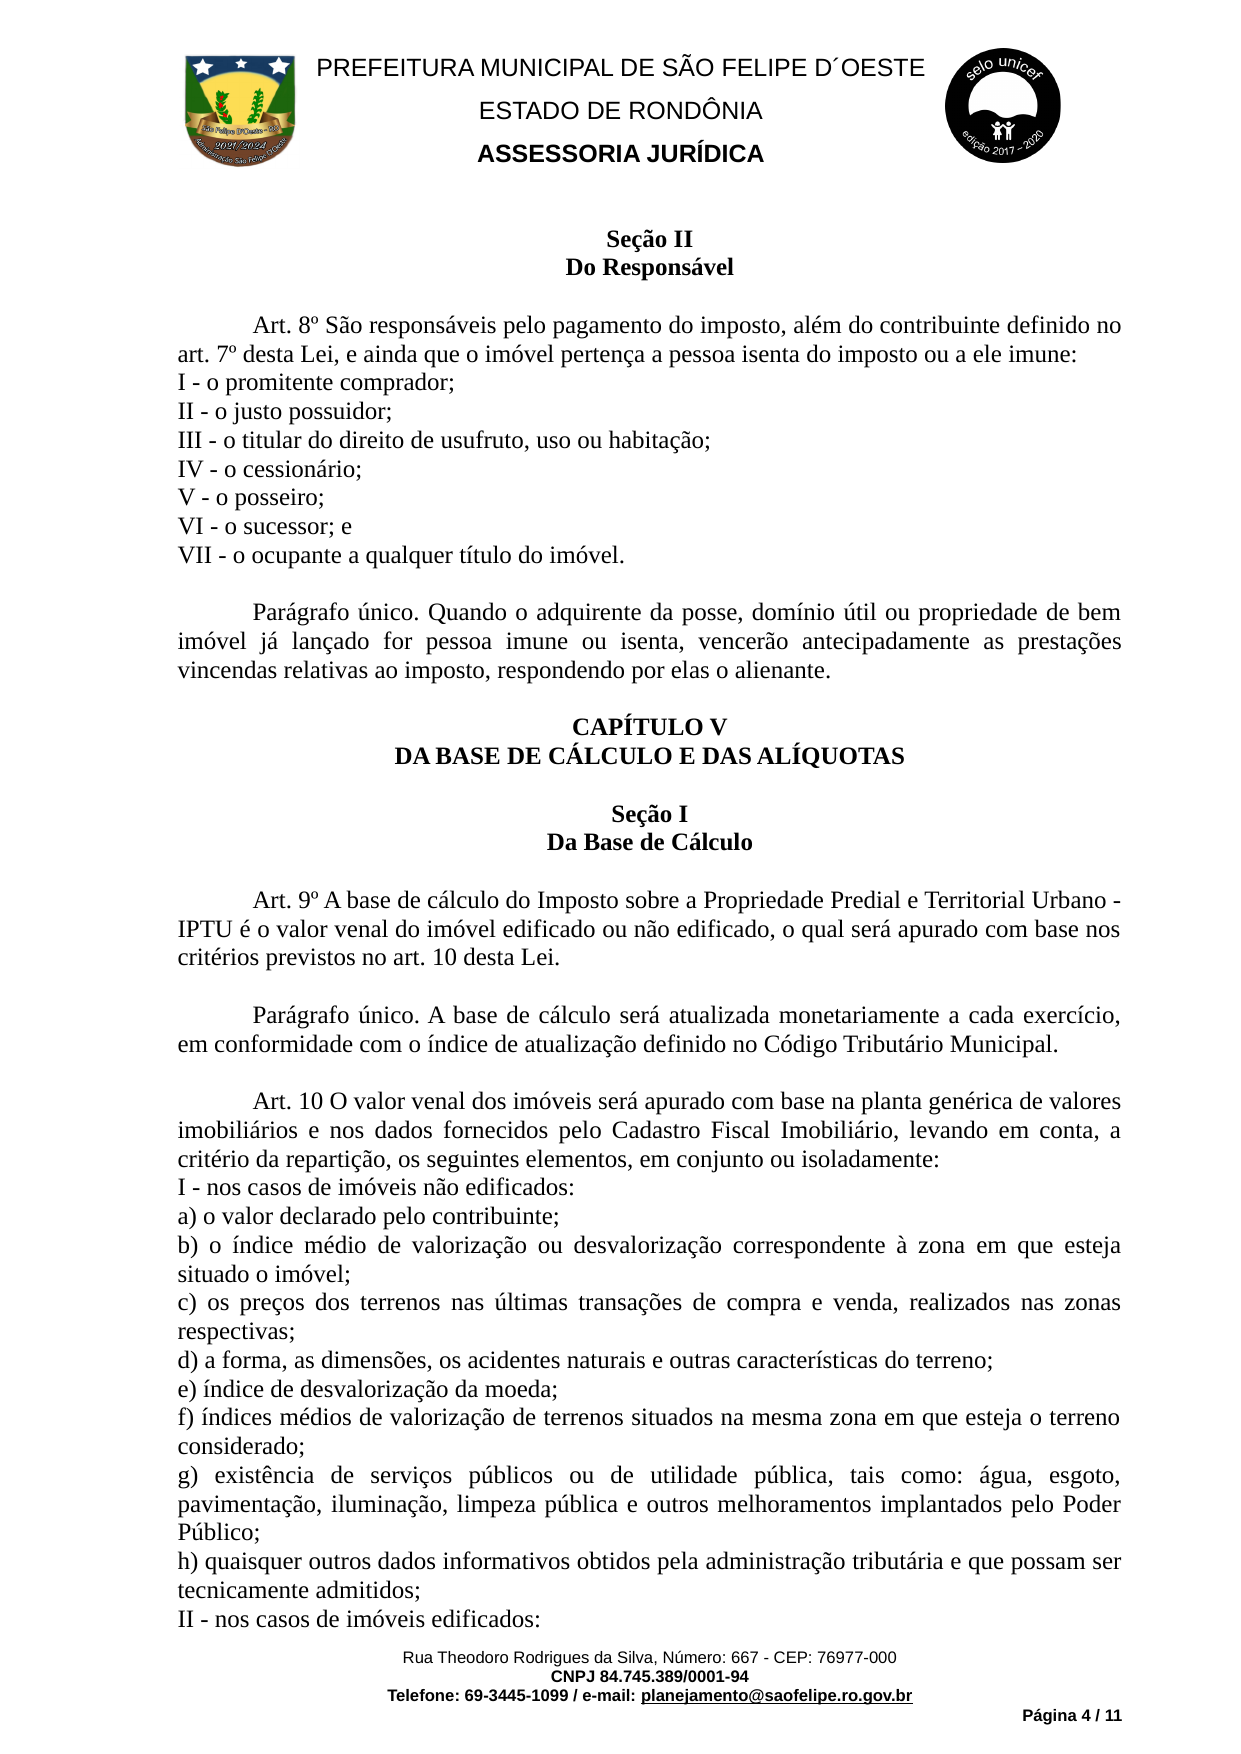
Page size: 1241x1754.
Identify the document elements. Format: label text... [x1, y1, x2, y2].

text Parágrafo único. A base de cálculo será atualizada monetariamente a cada exercício, em conformidade com o índice de atualização definido no Código Tributário Municipal. [177, 1000, 1122, 1057]
text b) o índice médio de valorização ou desvalorização correspondente à zona em que esteja situado o imóvel; [177, 1230, 1122, 1287]
text Art. 10 O valor venal dos imóveis será apurado com base na planta genérica de valores imobiliários e nos dados fornecidos pelo Cadastro Fiscal Imobiliário, levando em conta, a critério da repartição, os seguintes elementos, em conjunto ou isoladamente: [177, 1086, 1122, 1172]
text Art. 9º A base de cálculo do Imposto sobre a Propriedade Predial e Territorial Urbano - IPTU é o valor venal do imóvel edificado ou não edificado, o qual será apurado com base nos critérios previstos no art. 10 desta Lei. [177, 885, 1122, 971]
text Seção II Do Responsável [177, 224, 1122, 281]
text a) o valor declarado pelo contribuinte; [177, 1201, 1122, 1230]
text III - o titular do direito de usufruto, uso ou habitação; [177, 425, 1122, 454]
text VII - o ocupante a qualquer título do imóvel. [177, 540, 1122, 569]
text I - o promitente comprador; [177, 367, 1122, 396]
picture [178, 53, 301, 170]
text I - nos casos de imóveis não edificados: [177, 1172, 1122, 1201]
text V - o posseiro; [177, 482, 1122, 511]
text g) existência de serviços públicos ou de utilidade pública, tais como: água, esgoto, pavimentação, iluminação, limpeza pública e outros melhoramentos implantados pelo Poder Público; [177, 1460, 1122, 1546]
text Seção I Da Base de Cálculo [177, 799, 1122, 856]
text d) a forma, as dimensões, os acidentes naturais e outras características do terreno; [177, 1345, 1122, 1374]
text Art. 8º São responsáveis pelo pagamento do imposto, além do contribuinte definido no art. 7º desta Lei, e ainda que o imóvel pertença a pessoa isenta do imposto ou a ele imune: [177, 310, 1122, 367]
text f) índices médios de valorização de terrenos situados na mesma zona em que esteja o terreno considerado; [177, 1402, 1122, 1460]
text II - nos casos de imóveis edificados: [177, 1604, 1122, 1632]
text VI - o sucessor; e [177, 511, 1122, 540]
text Parágrafo único. Quando o adquirente da posse, domínio útil ou propriedade de bem imóvel já lançado for pessoa imune ou isenta, vencerão antecipadamente as prestações vincendas relativas ao imposto, respondendo por elas o alienante. [177, 597, 1122, 684]
text h) quaisquer outros dados informativos obtidos pela administração tributária e que possam ser tecnicamente admitidos; [177, 1546, 1122, 1604]
text CAPÍTULO V DA BASE DE CÁLCULO E DAS ALÍQUOTAS [177, 712, 1122, 770]
picture [945, 48, 1061, 163]
text IV - o cessionário; [177, 454, 1122, 482]
text II - o justo possuidor; [177, 396, 1122, 425]
text e) índice de desvalorização da moeda; [177, 1374, 1122, 1402]
text c) os preços dos terrenos nas últimas transações de compra e venda, realizados nas zonas respectivas; [177, 1287, 1122, 1345]
